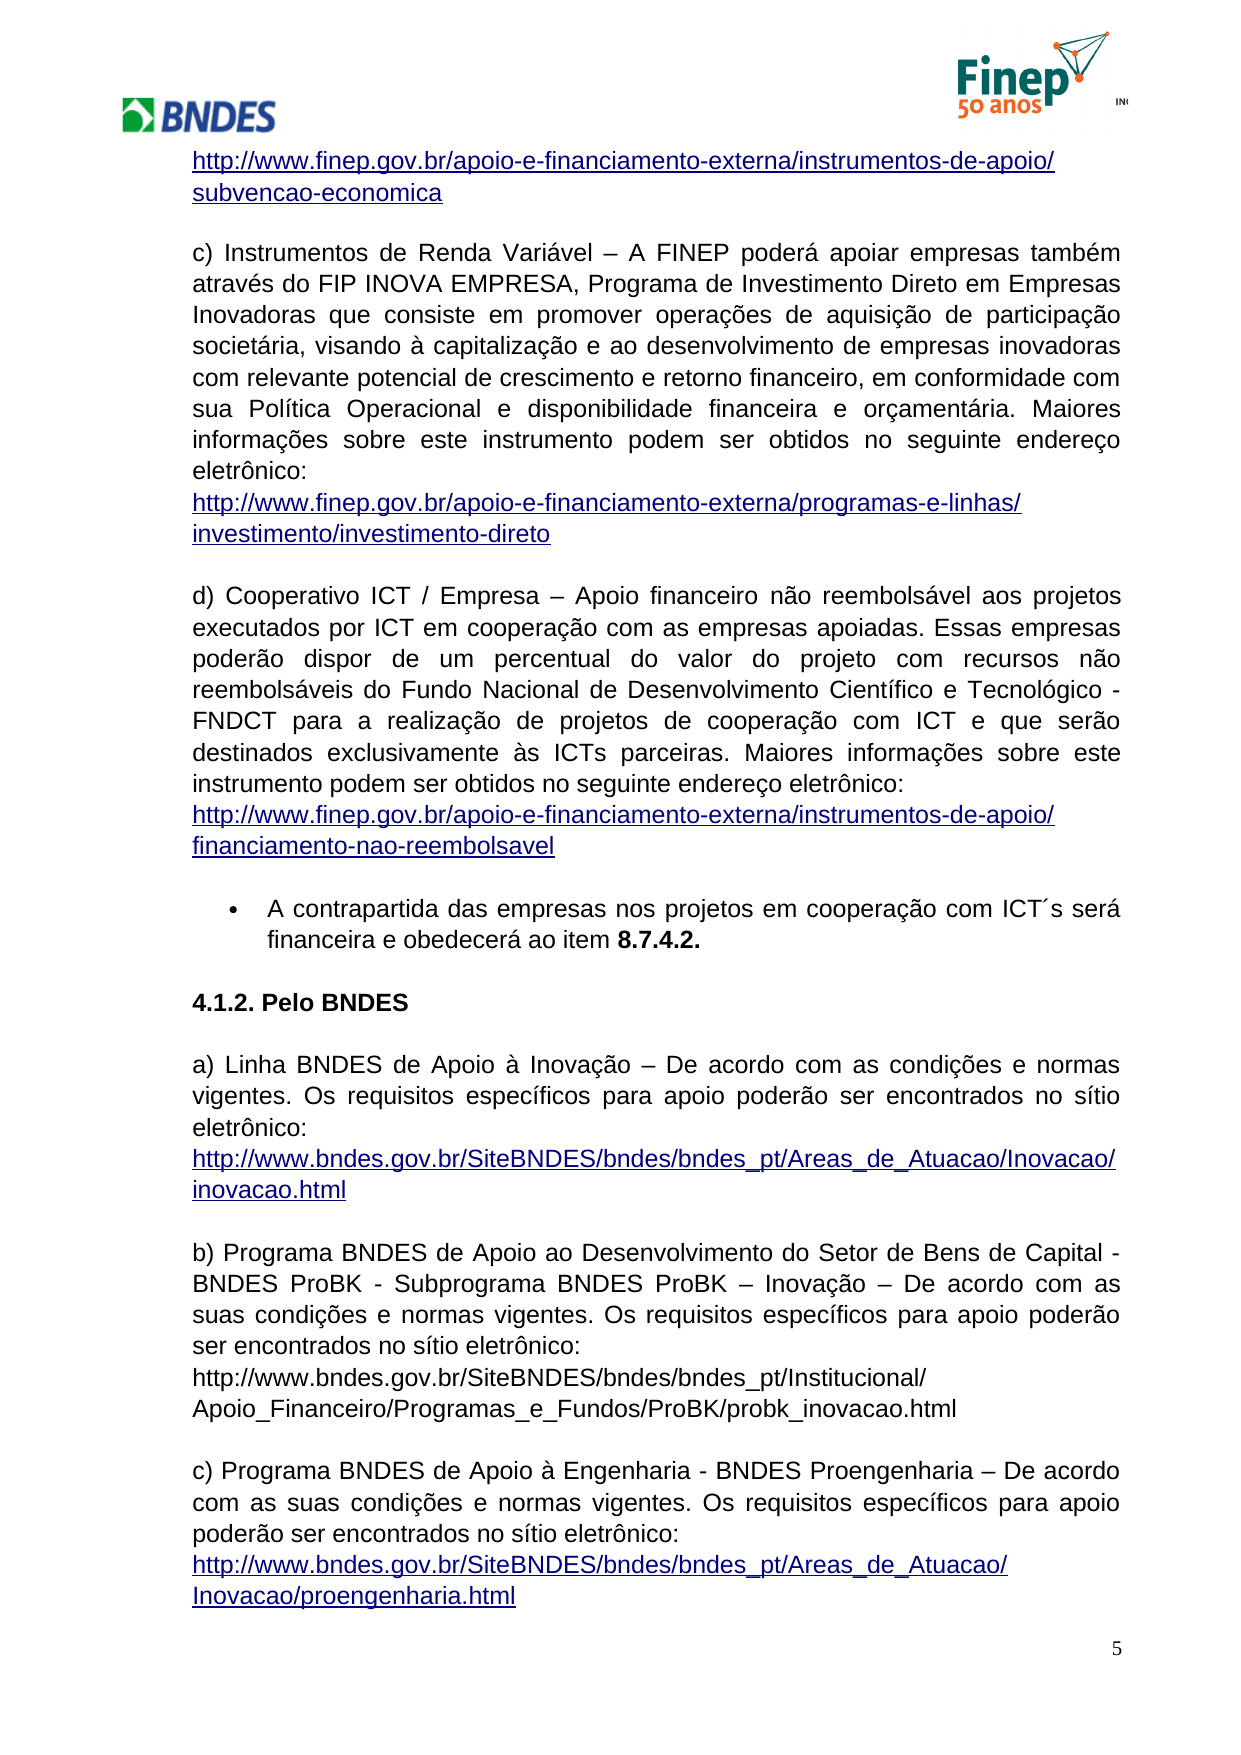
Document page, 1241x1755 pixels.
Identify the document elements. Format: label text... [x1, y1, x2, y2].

text http://www.bndes.gov.br/SiteBNDES/bndes/bndes_pt/Areas_de_Atuacao/Inovacao/proengenharia.html [192, 1548, 1122, 1611]
text b) Programa BNDES de Apoio ao Desenvolvimento do Setor de Bens de Capital - BNDES ProBK - Subprograma BNDES ProBK – Inovação – De acordo com as suas condições e normas vigentes. Os requisitos específicos para apoio poderão ser encontrados no sítio eletrônico: [192, 1236, 1122, 1361]
text http://www.bndes.gov.br/SiteBNDES/bndes/bndes_pt/Institucional/Apoio_Financeiro/Programas_e_Fundos/ProBK/probk_inovacao.html [192, 1361, 1122, 1423]
text http://www.finep.gov.br/apoio-e-financiamento-externa/programas-e-linhas/investimento/investimento-direto [192, 486, 1122, 548]
text http://www.finep.gov.br/apoio-e-financiamento-externa/instrumentos-de-apoio/financiamento-nao-reembolsavel [192, 798, 1122, 861]
list A contrapartida das empresas nos projetos em cooperação com ICT´s será financeira e obedecerá ao item 8.7.4.2. [229, 892, 1122, 955]
text http://www.finep.gov.br/apoio-e-financiamento-externa/instrumentos-de-apoio/subvencao-economica [192, 145, 1122, 207]
text a) Linha BNDES de Apoio à Inovação – De acordo com as condições e normas vigentes. Os requisitos específicos para apoio poderão ser encontrados no sítio eletrônico: http://www.bndes.gov.br/SiteBNDES/bndes/bndes_pt/Areas_de_Atuacao/Inovacao/inovacao.html [192, 1048, 1122, 1205]
text 4.1.2. Pelo BNDES [192, 986, 1122, 1017]
text d) Cooperativo ICT / Empresa – Apoio financeiro não reembolsável aos projetos executados por ICT em cooperação com as empresas apoiadas. Essas empresas poderão dispor de um percentual do valor do projeto com recursos não reembolsáveis do Fundo Nacional de Desenvolvimento Científico e Tecnológico - FNDCT para a realização de projetos de cooperação com ICT e que serão destinados exclusivamente às ICTs parceiras. Maiores informações sobre este instrumento podem ser obtidos no seguinte endereço eletrônico: [192, 580, 1122, 798]
text c) Instrumentos de Renda Variável – A FINEP poderá apoiar empresas também através do FIP INOVA EMPRESA, Programa de Investimento Direto em Empresas Inovadoras que consiste em promover operações de aquisição de participação societária, visando à capitalização e ao desenvolvimento de empresas inovadoras com relevante potencial de crescimento e retorno financeiro, em conformidade com sua Política Operacional e disponibilidade financeira e orçamentária. Maiores informações sobre este instrumento podem ser obtidos no seguinte endereço eletrônico: [192, 236, 1122, 486]
text c) Programa BNDES de Apoio à Engenharia - BNDES Proengenharia – De acordo com as suas condições e normas vigentes. Os requisitos específicos para apoio poderão ser encontrados no sítio eletrônico: [192, 1455, 1122, 1548]
